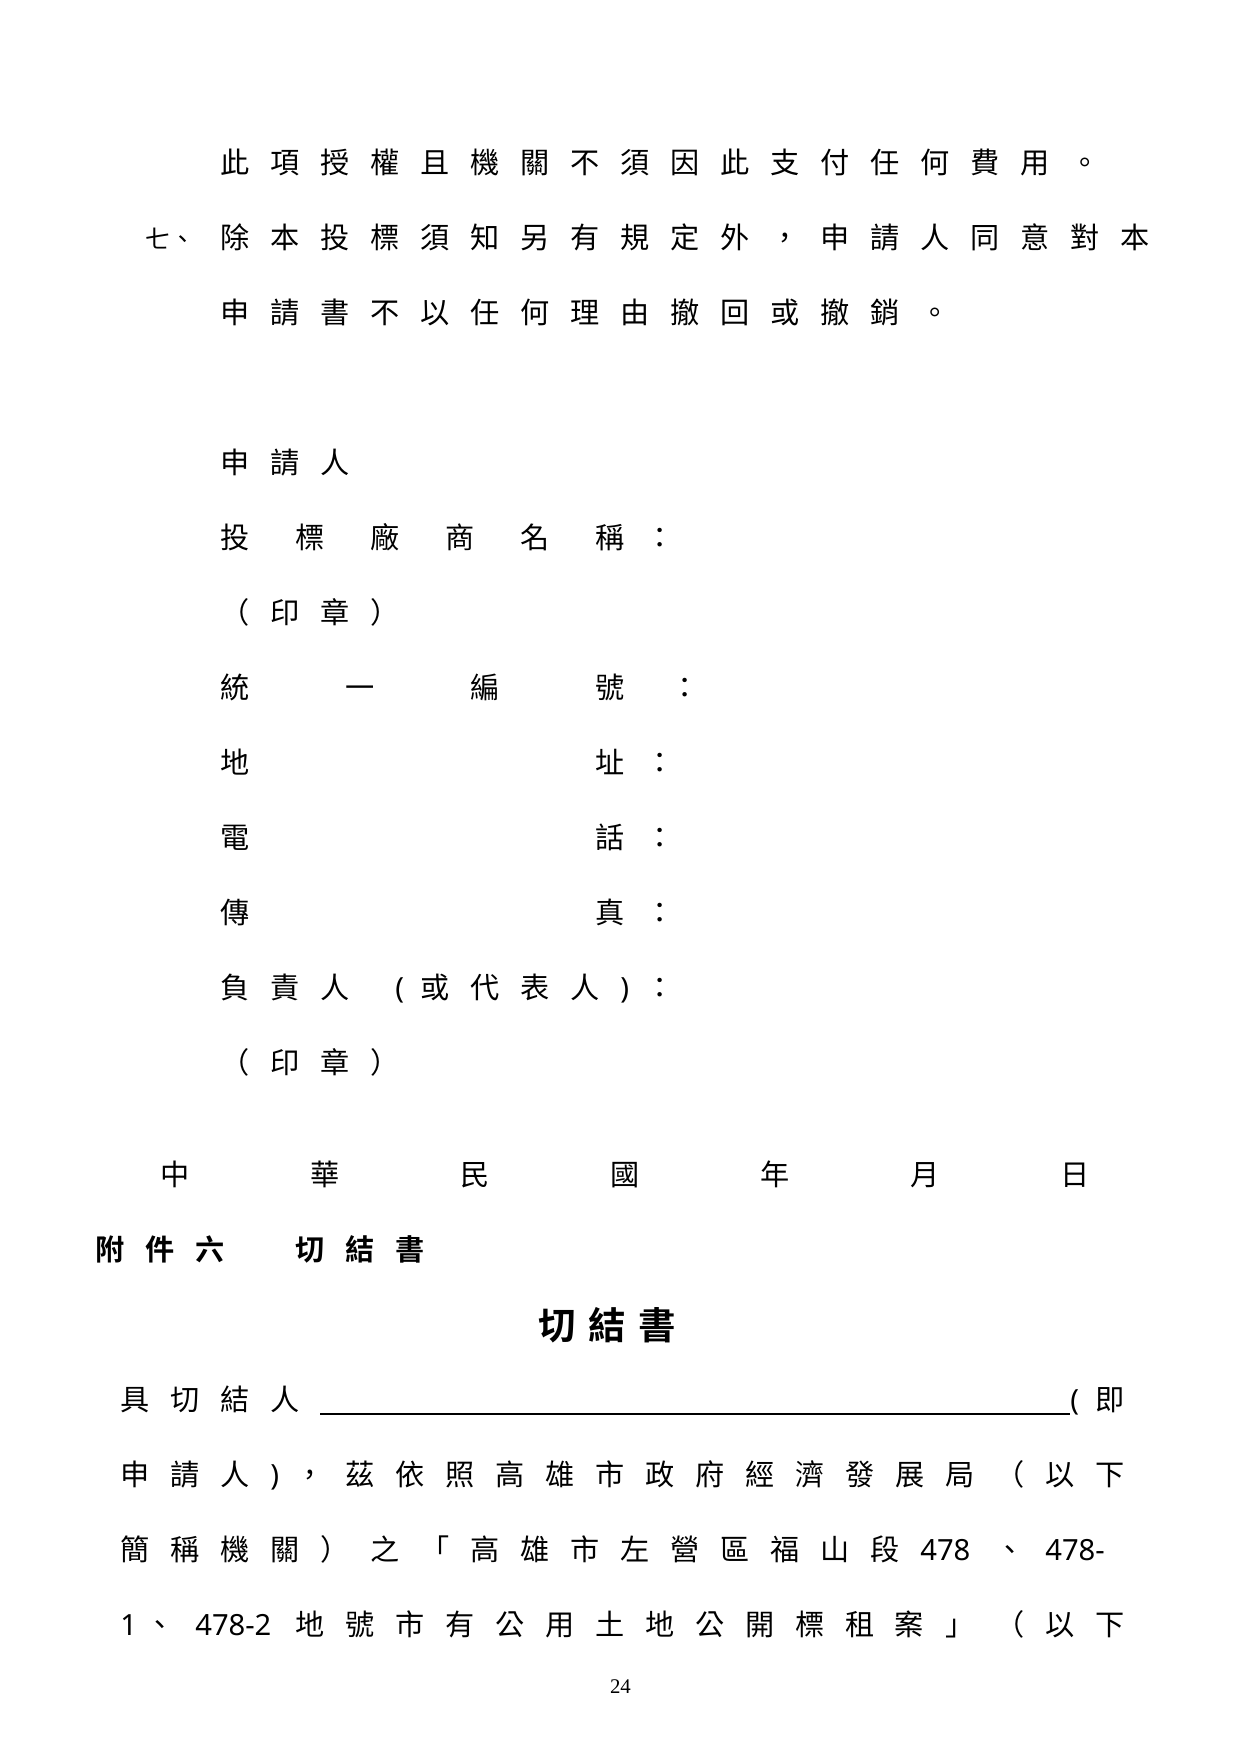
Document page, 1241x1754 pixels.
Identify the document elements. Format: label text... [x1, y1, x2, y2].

text 附件六 切結書 [95, 1210, 1131, 1285]
list 除本投標須知另有規定外，申請人同意對本申請書不以任何理由撤回或撤銷。 [125, 198, 1175, 348]
text 具切結人 (即申請人)，茲依照高雄市政府經濟發展局（以下簡稱機關）之「高雄市左營區福山段478、478-1、478-2地號市有公用土地公開標租案」（以下 [110, 1360, 1145, 1660]
text 投 標 廠 商 名 稱： （印章） [198, 498, 1175, 648]
text 中 華 民 國 年 月 日 [95, 1135, 1175, 1210]
text 電 話： [198, 798, 1175, 873]
text 地 址： [198, 723, 1175, 798]
text 切結書 [95, 1285, 1131, 1360]
text 申請人 [198, 423, 1175, 498]
text 統 一 編 號 ： [198, 648, 1175, 723]
text 傳 真： [198, 873, 1175, 948]
list 本申請人所提投資計畫書各項投資計畫構想、文件、資料及其他一切相關資訊之內容，授權機關有權在任何地點、時間，以任何方式利用、轉授權他人利用。本申請人不得撤銷此項授權且機關不須因此支付任何費用。 [125, 123, 1175, 198]
text 負責人 (或代表人)： （印章） [198, 948, 1175, 1098]
